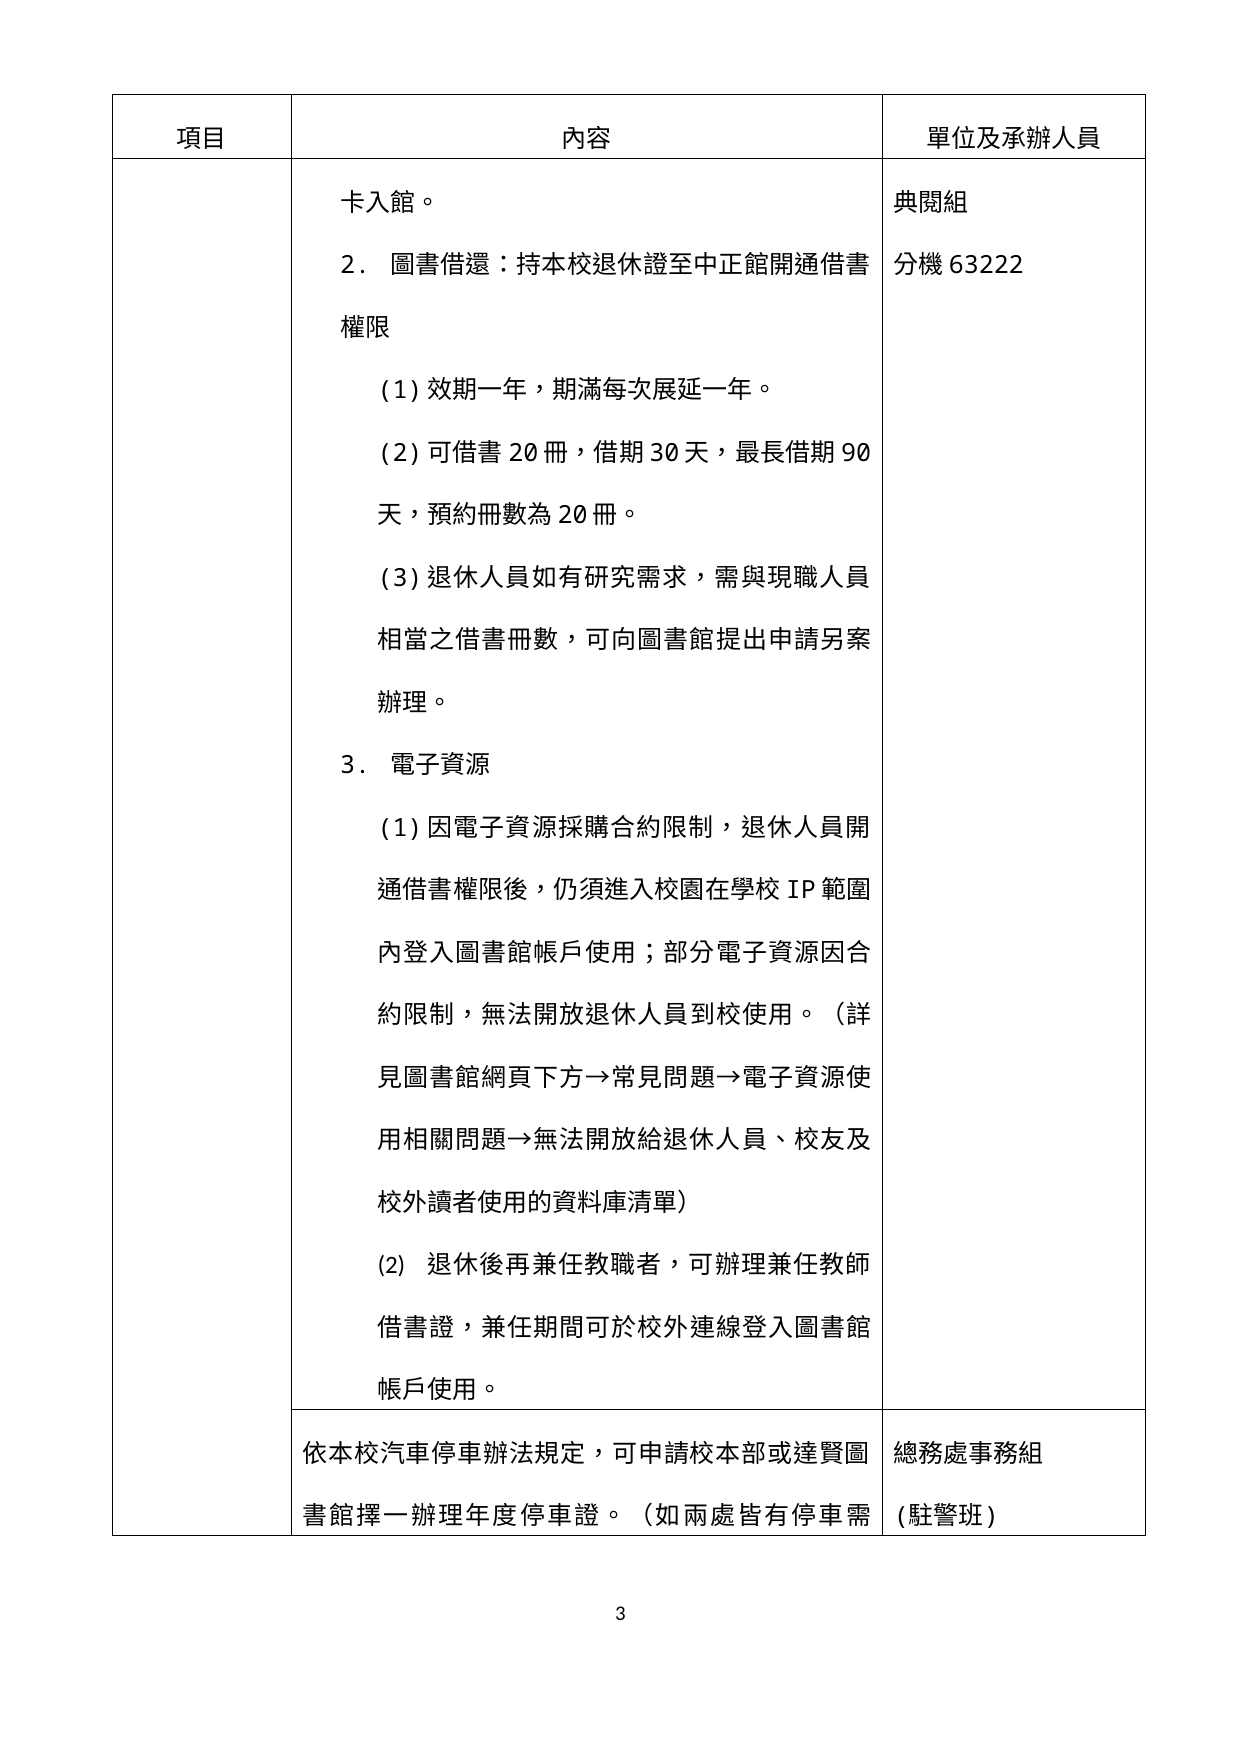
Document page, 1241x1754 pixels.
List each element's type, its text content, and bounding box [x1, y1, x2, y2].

table_cell 圖書館入館：憑本校退休證(校園智慧卡)刷卡入館。 圖書借還：持本校退休證至中正館開通借書權限 效期一年，期滿每次展延一年。 可借書20冊，借期30天，最長借期90天，預約冊數為20冊。 退休人員如有研究需求，需與現職人員相當之借書冊數，可向圖書館提出申請另案辦理。 電子資源 因電子資源採購合約限制，退休人員開通借書權限後，仍須進入校園在學校IP範圍內登入圖書館帳戶使用；部分電子資源因合約限制，無法開放退休人員到校使用。（詳見圖書館網頁下方→常見問題→電子資源使用相關問題→無法開放給退休人員、校友及校外讀者使用的資料庫清單） 退休後再兼任教職者，可辦理兼任教師借書證，兼任期間可於校外連線登入圖書館帳戶使用。 [292, 159, 882, 1409]
table_cell 總務處事務組 (駐警班) [883, 1410, 1145, 1535]
table_header 項目 [113, 95, 291, 158]
table_header 單位及承辦人員 [883, 95, 1145, 158]
table_header 內容 [292, 95, 882, 158]
table_cell [113, 159, 291, 1535]
table_cell 依本校汽車停車辦法規定，可申請校本部或達賢圖書館擇一辦理年度停車證。（如兩處皆有停車需 [292, 1410, 882, 1535]
table_cell 典閱組 分機63222 [883, 159, 1145, 1409]
